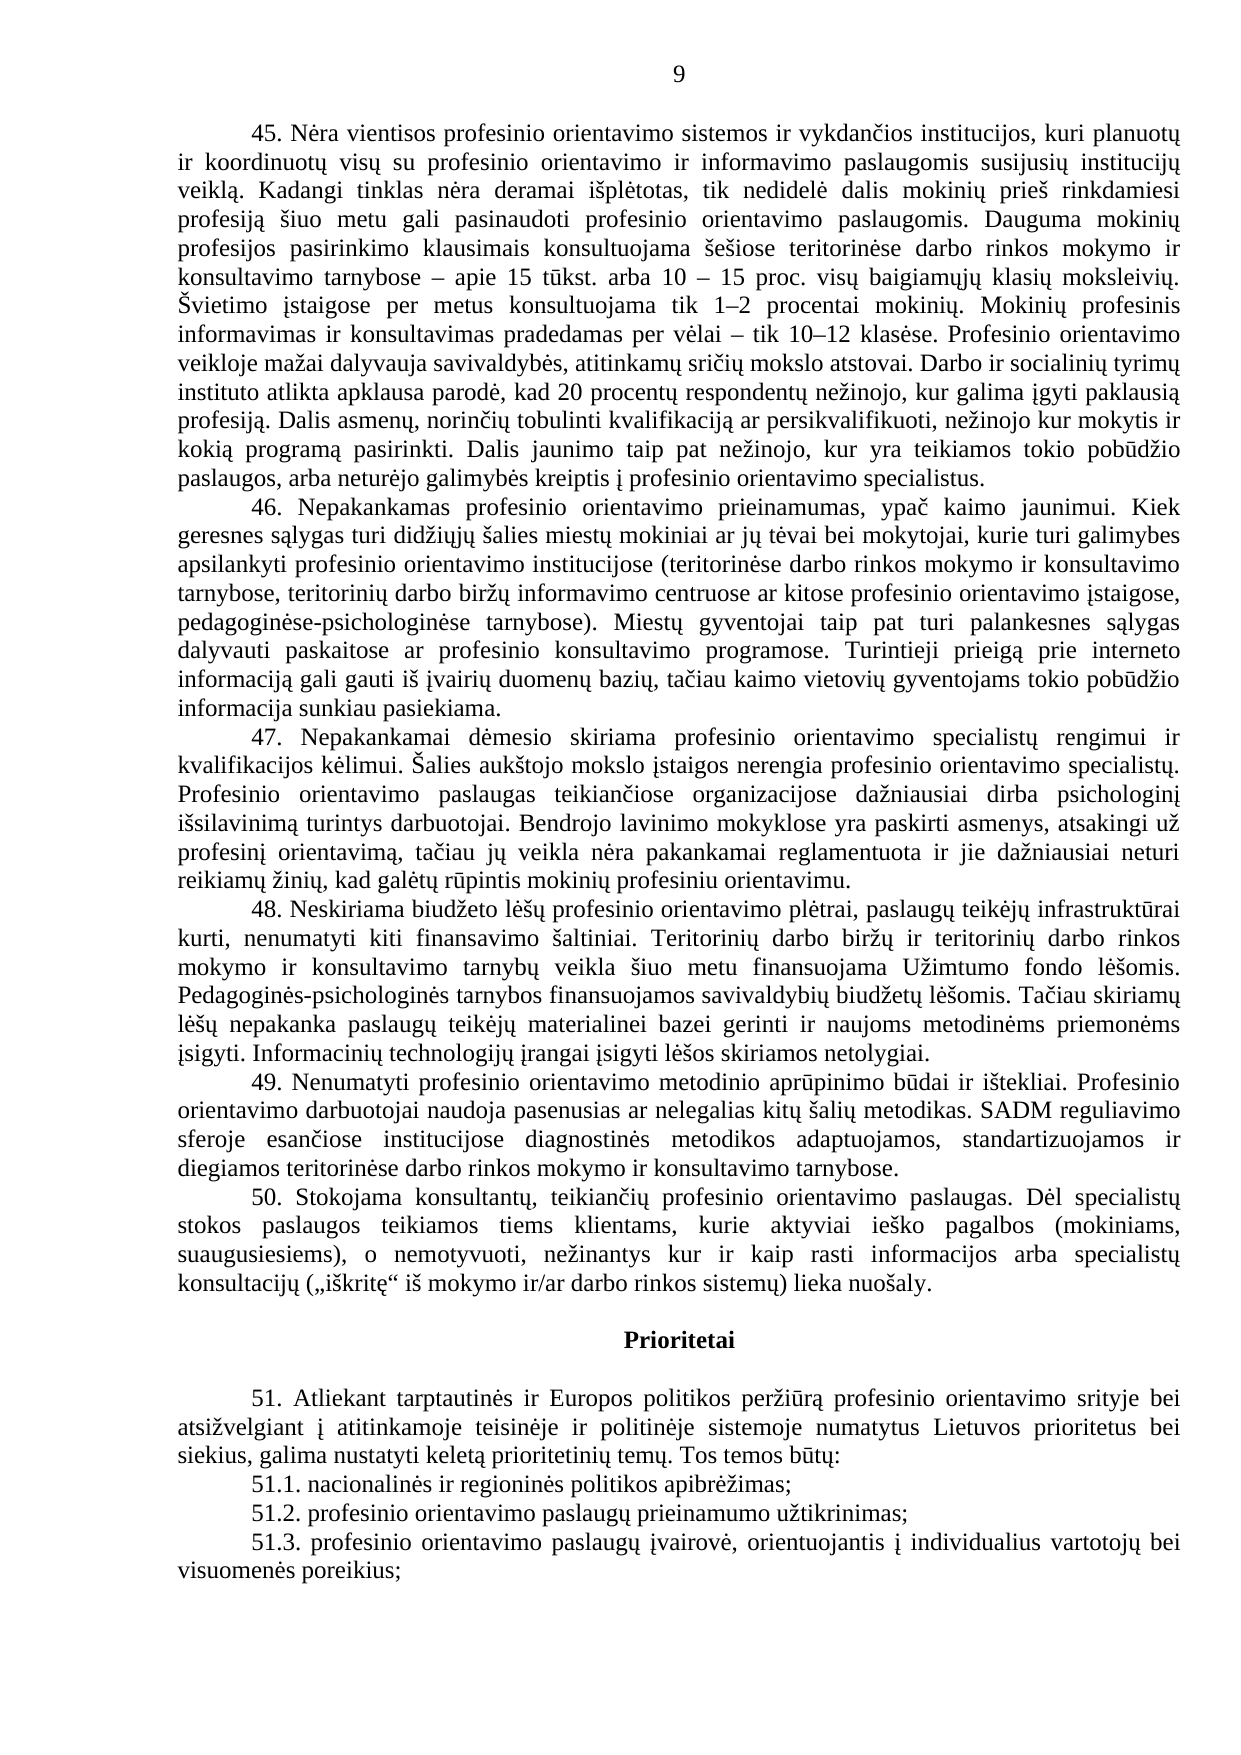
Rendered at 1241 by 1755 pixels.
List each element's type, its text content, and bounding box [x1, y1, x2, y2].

text 46. Nepakankamas profesinio orientavimo prieinamumas, ypač kaimo jaunimui. Kiek geresnes sąlygas turi didžiųjų šalies miestų mokiniai ar jų tėvai bei mokytojai, kurie turi galimybes apsilankyti profesinio orientavimo institucijose (teritorinėse darbo rinkos mokymo ir konsultavimo tarnybose, teritorinių darbo biržų informavimo centruose ar kitose profesinio orientavimo įstaigose, pedagoginėse-psichologinėse tarnybose). Miestų gyventojai taip pat turi palankesnes sąlygas dalyvauti paskaitose ar profesinio konsultavimo programose. Turintieji prieigą prie interneto informaciją gali gauti iš įvairių duomenų bazių, tačiau kaimo vietovių gyventojams tokio pobūdžio informacija sunkiau pasiekiama. [177, 492, 1181, 722]
text 50. Stokojama konsultantų, teikiančių profesinio orientavimo paslaugas. Dėl specialistų stokos paslaugos teikiamos tiems klientams, kurie aktyviai ieško pagalbos (mokiniams, suaugusiesiems), o nemotyvuoti, nežinantys kur ir kaip rasti informacijos arba specialistų konsultacijų („iškritę“ iš mokymo ir/ar darbo rinkos sistemų) lieka nuošaly. [177, 1182, 1181, 1297]
text 45. Nėra vientisos profesinio orientavimo sistemos ir vykdančios institucijos, kuri planuotų ir koordinuotų visų su profesinio orientavimo ir informavimo paslaugomis susijusių institucijų veiklą. Kadangi tinklas nėra deramai išplėtotas, tik nedidelė dalis mokinių prieš rinkdamiesi profesiją šiuo metu gali pasinaudoti profesinio orientavimo paslaugomis. Dauguma mokinių profesijos pasirinkimo klausimais konsultuojama šešiose teritorinėse darbo rinkos mokymo ir konsultavimo tarnybose – apie 15 tūkst. arba 10 – 15 proc. visų baigiamųjų klasių moksleivių. Švietimo įstaigose per metus konsultuojama tik 1–2 procentai mokinių. Mokinių profesinis informavimas ir konsultavimas pradedamas per vėlai – tik 10–12 klasėse. Profesinio orientavimo veikloje mažai dalyvauja savivaldybės, atitinkamų sričių mokslo atstovai. Darbo ir socialinių tyrimų instituto atlikta apklausa parodė, kad 20 procentų respondentų nežinojo, kur galima įgyti paklausią profesiją. Dalis asmenų, norinčių tobulinti kvalifikaciją ar persikvalifikuoti, nežinojo kur mokytis ir kokią programą pasirinkti. Dalis jaunimo taip pat nežinojo, kur yra teikiamos tokio pobūdžio paslaugos, arba neturėjo galimybės kreiptis į profesinio orientavimo specialistus. [177, 118, 1181, 492]
text 51.3. profesinio orientavimo paslaugų įvairovė, orientuojantis į individualius vartotojų bei visuomenės poreikius; [177, 1527, 1181, 1584]
text 51.2. profesinio orientavimo paslaugų prieinamumo užtikrinimas; [177, 1498, 1181, 1527]
text 49. Nenumatyti profesinio orientavimo metodinio aprūpinimo būdai ir ištekliai. Profesinio orientavimo darbuotojai naudoja pasenusias ar nelegalias kitų šalių metodikas. SADM reguliavimo sferoje esančiose institucijose diagnostinės metodikos adaptuojamos, standartizuojamos ir diegiamos teritorinėse darbo rinkos mokymo ir konsultavimo tarnybose. [177, 1067, 1181, 1182]
text 48. Neskiriama biudžeto lėšų profesinio orientavimo plėtrai, paslaugų teikėjų infrastruktūrai kurti, nenumatyti kiti finansavimo šaltiniai. Teritorinių darbo biržų ir teritorinių darbo rinkos mokymo ir konsultavimo tarnybų veikla šiuo metu finansuojama Užimtumo fondo lėšomis. Pedagoginės-psichologinės tarnybos finansuojamos savivaldybių biudžetų lėšomis. Tačiau skiriamų lėšų nepakanka paslaugų teikėjų materialinei bazei gerinti ir naujoms metodinėms priemonėms įsigyti. Informacinių technologijų įrangai įsigyti lėšos skiriamos netolygiai. [177, 894, 1181, 1067]
text 51. Atliekant tarptautinės ir Europos politikos peržiūrą profesinio orientavimo srityje bei atsižvelgiant į atitinkamoje teisinėje ir politinėje sistemoje numatytus Lietuvos prioritetus bei siekius, galima nustatyti keletą prioritetinių temų. Tos temos būtų: [177, 1383, 1181, 1469]
text 47. Nepakankamai dėmesio skiriama profesinio orientavimo specialistų rengimui ir kvalifikacijos kėlimui. Šalies aukštojo mokslo įstaigos nerengia profesinio orientavimo specialistų. Profesinio orientavimo paslaugas teikiančiose organizacijose dažniausiai dirba psichologinį išsilavinimą turintys darbuotojai. Bendrojo lavinimo mokyklose yra paskirti asmenys, atsakingi už profesinį orientavimą, tačiau jų veikla nėra pakankamai reglamentuota ir jie dažniausiai neturi reikiamų žinių, kad galėtų rūpintis mokinių profesiniu orientavimu. [177, 722, 1181, 894]
text 51.1. nacionalinės ir regioninės politikos apibrėžimas; [177, 1469, 1181, 1498]
text Prioritetai [177, 1326, 1181, 1354]
